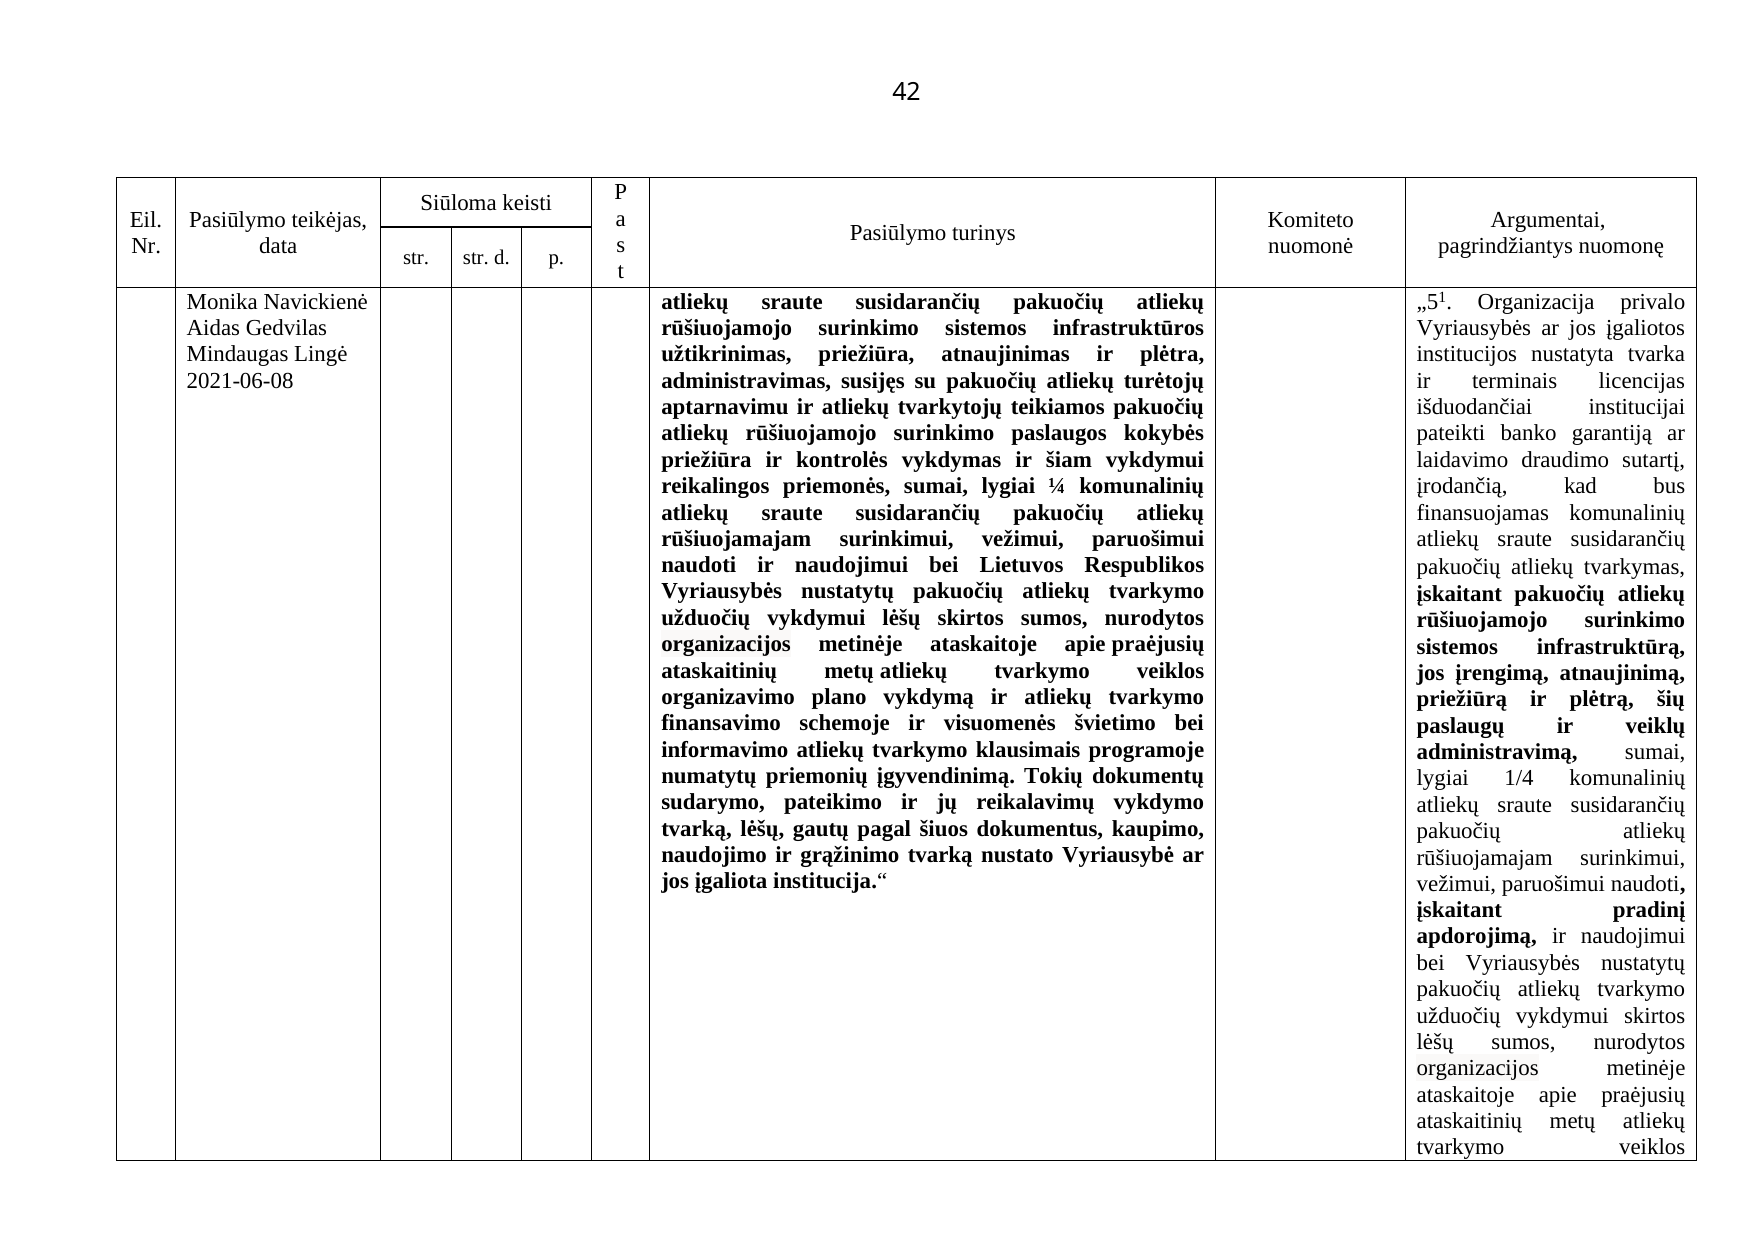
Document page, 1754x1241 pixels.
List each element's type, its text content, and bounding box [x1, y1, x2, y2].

table_cell [1216, 288, 1405, 1160]
table_cell Monika Navickienė Aidas Gedvilas Mindaugas Lingė 2021-06-08 [176, 288, 380, 1160]
table_cell [452, 288, 521, 1160]
table_header Siūloma keisti [381, 178, 591, 226]
table_cell p. [522, 228, 591, 287]
table_cell [522, 288, 591, 1160]
table_cell „51. Organizacija privalo Vyriausybės ar jos įgaliotos institucijos nustatyta tvarka ir terminais licencijas išduodančiai institucijai pateikti banko garantiją ar laidavimo draudimo sutartį, įrodančią, kad bus finansuojamas komunalinių atliekų sraute susidarančių pakuočių atliekų tvarkymas, įskaitant pakuočių atliekų rūšiuojamojo surinkimo sistemos infrastruktūrą, jos įrengimą, atnaujinimą, priežiūrą ir plėtrą, šių paslaugų ir veiklų administravimą, sumai, lygiai 1/4 komunalinių atliekų sraute susidarančių pakuočių atliekų rūšiuojamajam surinkimui, vežimui, paruošimui naudoti, įskaitant pradinį apdorojimą, ir naudojimui bei Vyriausybės nustatytų pakuočių atliekų tvarkymo užduočių vykdymui skirtos lėšų sumos, nurodytos organizacijos metinėje ataskaitoje apie praėjusių ataskaitinių metų atliekų tvarkymo veiklos [1406, 288, 1696, 1160]
table_header Pasiūlymo turinys [650, 178, 1215, 287]
table_header Komiteto nuomonė [1216, 178, 1405, 287]
table_header Pasiūlymo teikėjas, data [176, 178, 380, 287]
table_cell [592, 288, 649, 1160]
table_header Argumentai, pagrindžiantys nuomonę [1406, 178, 1696, 287]
table_cell atliekų sraute susidarančių pakuočių atliekų rūšiuojamojo surinkimo sistemos infrastruktūros užtikrinimas, priežiūra, atnaujinimas ir plėtra, administravimas, susijęs su pakuočių atliekų turėtojų aptarnavimu ir atliekų tvarkytojų teikiamos pakuočių atliekų rūšiuojamojo surinkimo paslaugos kokybės priežiūra ir kontrolės vykdymas ir šiam vykdymui reikalingos priemonės, sumai, lygiai ¼ komunalinių atliekų sraute susidarančių pakuočių atliekų rūšiuojamajam surinkimui, vežimui, paruošimui naudoti ir naudojimui bei Lietuvos Respublikos Vyriausybės nustatytų pakuočių atliekų tvarkymo užduočių vykdymui lėšų skirtos sumos, nurodytos organizacijos metinėje ataskaitoje apie praėjusių ataskaitinių metų atliekų tvarkymo veiklos organizavimo plano vykdymą ir atliekų tvarkymo finansavimo schemoje ir visuomenės švietimo bei informavimo atliekų tvarkymo klausimais programoje numatytų priemonių įgyvendinimą. Tokių dokumentų sudarymo, pateikimo ir jų reikalavimų vykdymo tvarką, lėšų, gautų pagal šiuos dokumentus, kaupimo, naudojimo ir grąžinimo tvarką nustato Vyriausybė ar jos įgaliota institucija.“ [650, 288, 1215, 1160]
table_cell str. [381, 228, 451, 287]
table_cell [117, 288, 175, 1160]
table_header Eil. Nr. [117, 178, 175, 287]
table_cell str. d. [452, 228, 521, 287]
table_header Pastabos [592, 178, 649, 287]
table_cell [381, 288, 451, 1160]
